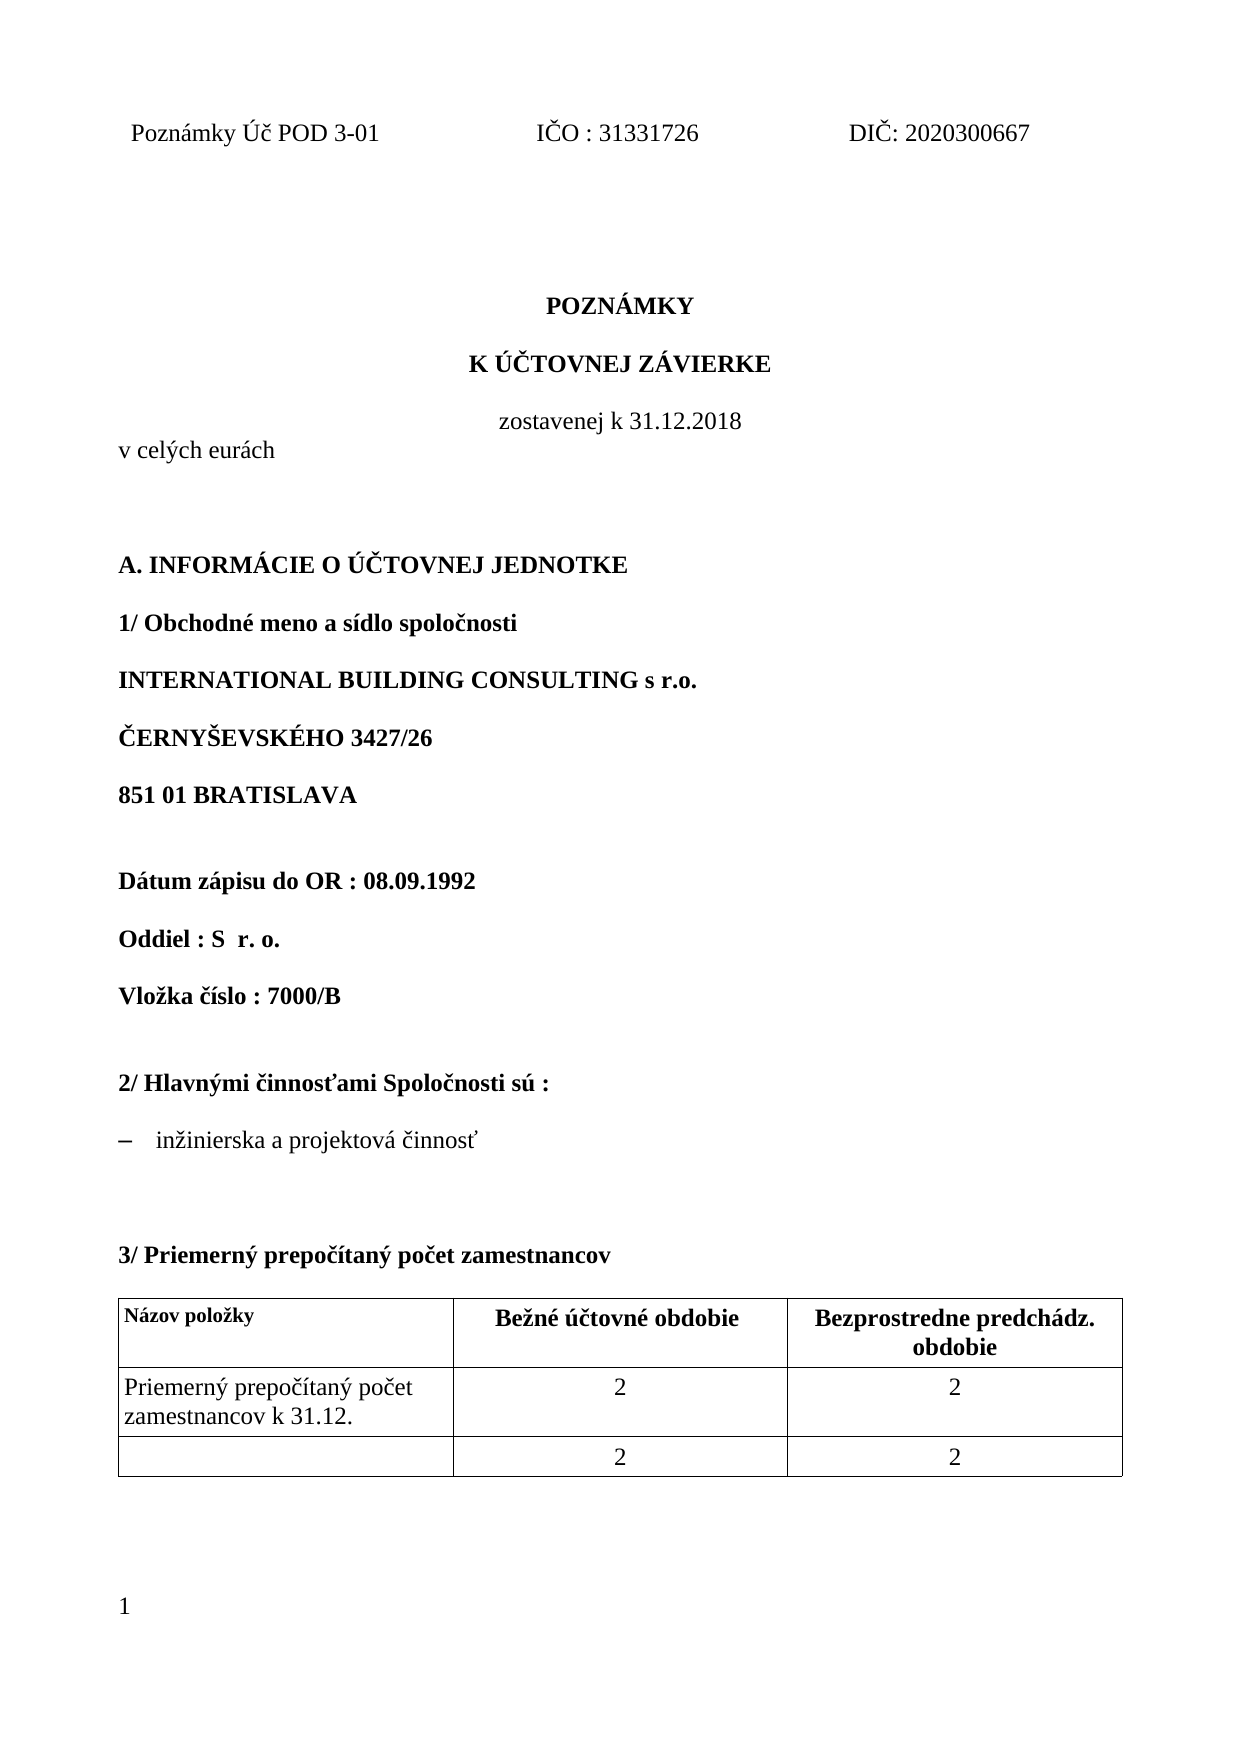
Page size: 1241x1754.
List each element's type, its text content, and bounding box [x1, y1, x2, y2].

table_header Bežné účtovné obdobie [454, 1299, 787, 1367]
list inžinierska a projektová činnosť [118, 1125, 1122, 1154]
table_cell [119, 1437, 453, 1476]
table_cell 2 [454, 1437, 787, 1476]
text ČERNYŠEVSKÉHO 3427/26 [118, 723, 1122, 751]
text 3/ Priemerný prepočítaný počet zamestnancov [118, 1240, 1122, 1269]
text 4 [118, 1591, 1122, 1620]
text Dátum zápisu do OR : 08.09.1992 [118, 866, 1122, 895]
text INTERNATIONAL BUILDING CONSULTING s r.o. [118, 665, 1122, 694]
text Vložka číslo : 7000/B [118, 981, 1122, 1010]
table_header Názov položky [119, 1299, 453, 1367]
text POZNÁMKY [118, 291, 1122, 320]
table_cell 2 [788, 1368, 1122, 1436]
text 1/ Obchodné meno a sídlo spoločnosti [118, 608, 1122, 636]
table_cell 2 [454, 1368, 787, 1436]
text Oddiel : S r. o. [118, 924, 1122, 953]
text v celých eurách [118, 435, 1122, 464]
text A. INFORMÁCIE O ÚČTOVNEJ JEDNOTKE [118, 550, 1122, 579]
text K ÚČTOVNEJ ZÁVIERKE [118, 349, 1122, 378]
table_cell 2 [788, 1437, 1122, 1476]
text 851 01 BRATISLAVA [118, 780, 1122, 809]
table_header Bezprostredne predchádz. obdobie [788, 1299, 1122, 1367]
table_cell Priemerný prepočítaný počet zamestnancov k 31.12. [119, 1368, 453, 1436]
text zostavenej k 31.12.2018 [118, 406, 1122, 435]
text 2/ Hlavnými činnosťami Spoločnosti sú : [118, 1068, 1122, 1096]
